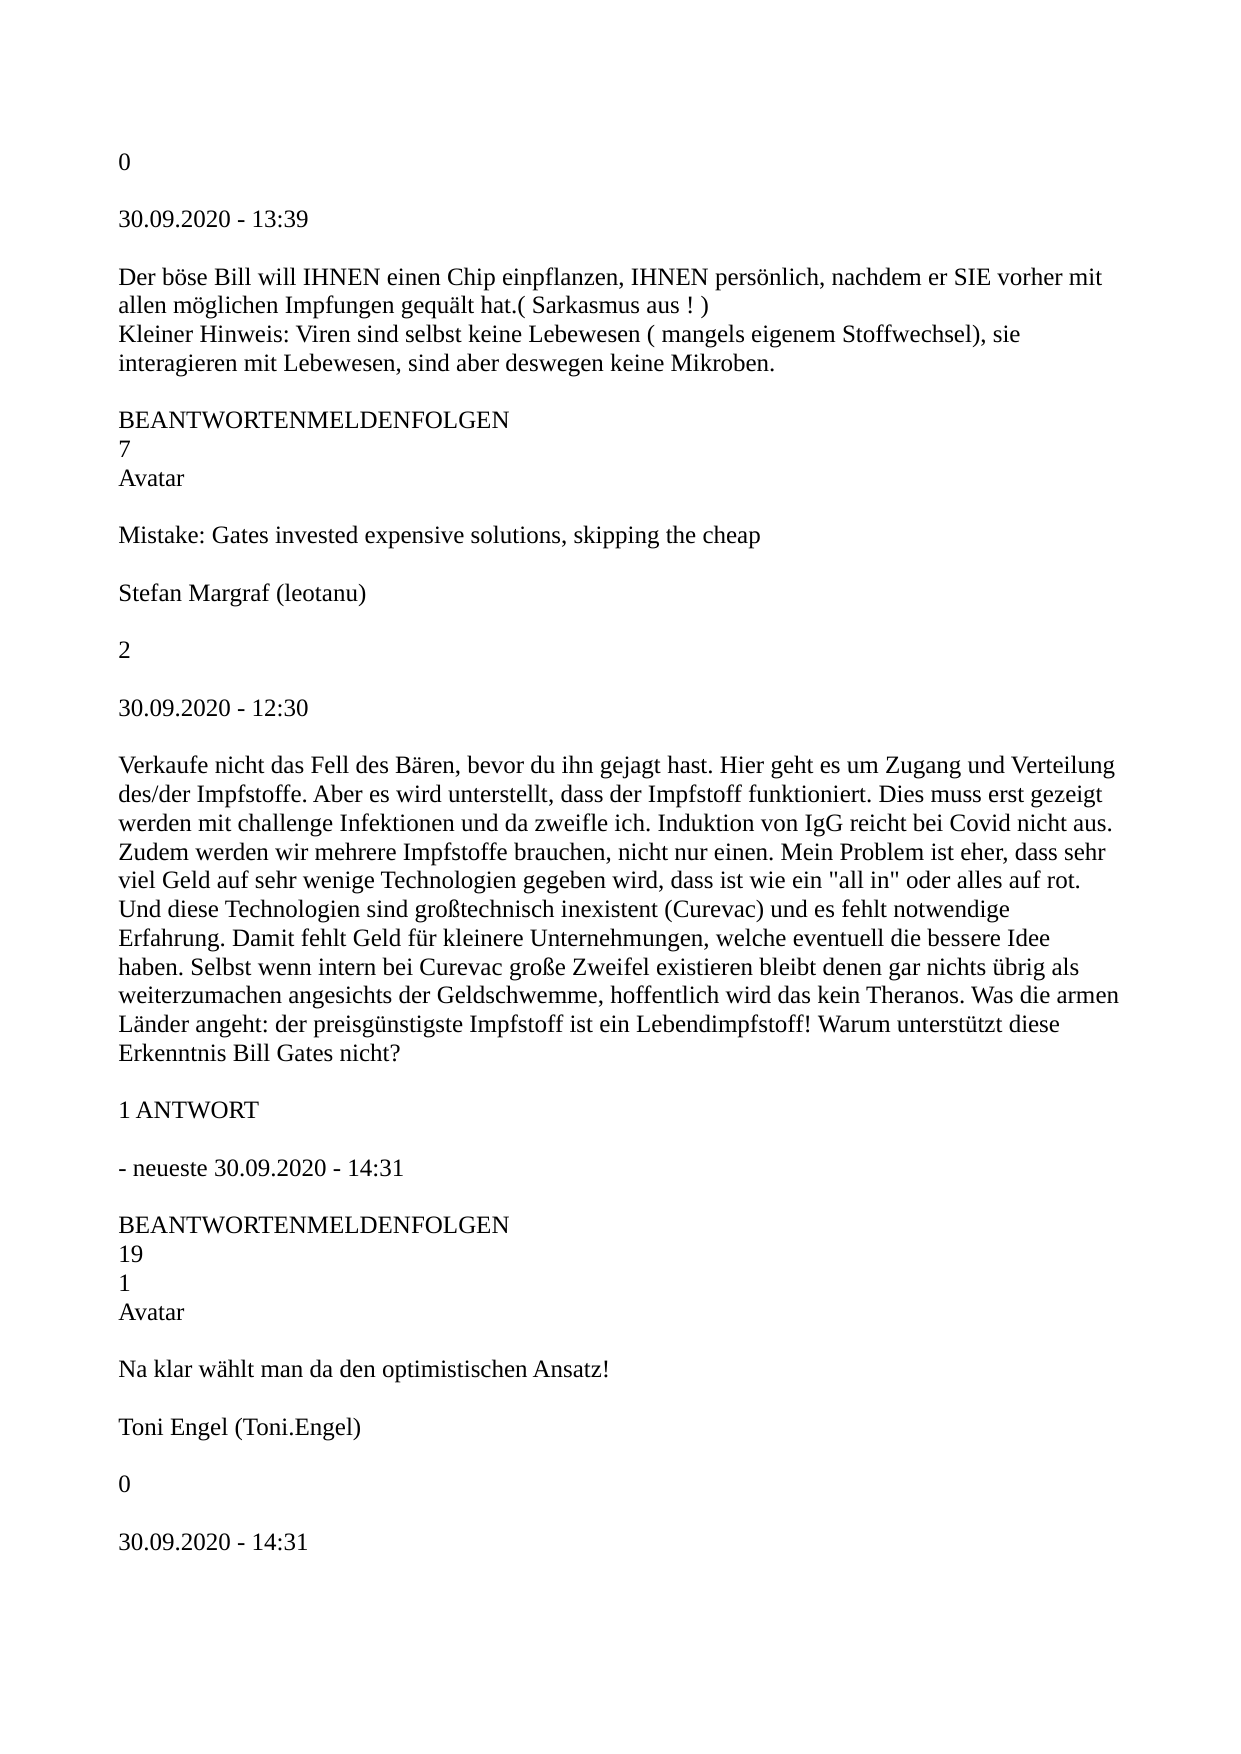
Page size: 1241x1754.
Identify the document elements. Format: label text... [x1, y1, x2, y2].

text 1 ANTWORT [118, 1096, 1122, 1124]
text - neueste 30.09.2020 - 14:31 [118, 1153, 1122, 1182]
text 0 [118, 1469, 1122, 1498]
text Stefan Margraf (leotanu) [118, 578, 1122, 607]
text BEANTWORTENMELDENFOLGEN [118, 406, 1122, 434]
text 30.09.2020 - 12:30 [118, 693, 1122, 722]
text Na klar wählt man da den optimistischen Ansatz! [118, 1354, 1122, 1383]
text 1 [118, 1268, 1122, 1297]
text 19 [118, 1239, 1122, 1268]
text BEANTWORTENMELDENFOLGEN [118, 1211, 1122, 1239]
text Der böse Bill will IHNEN einen Chip einpflanzen, IHNEN persönlich, nachdem er SIE vorher mit allen möglichen Impfungen gequält hat.( Sarkasmus aus ! ) [118, 262, 1122, 319]
text Mistake: Gates invested expensive solutions, skipping the cheap [118, 521, 1122, 549]
text 7 [118, 434, 1122, 463]
text 30.09.2020 - 13:39 [118, 204, 1122, 233]
text Kleiner Hinweis: Viren sind selbst keine Lebewesen ( mangels eigenem Stoffwechsel), sie interagieren mit Lebewesen, sind aber deswegen keine Mikroben. [118, 319, 1122, 377]
text Avatar [118, 463, 1122, 492]
text Avatar [118, 1297, 1122, 1326]
text 2 [118, 636, 1122, 664]
text Toni Engel (Toni.Engel) [118, 1412, 1122, 1441]
text 30.09.2020 - 14:31 [118, 1527, 1122, 1556]
text Verkaufe nicht das Fell des Bären, bevor du ihn gejagt hast. Hier geht es um Zugang und Verteilung des/der Impfstoffe. Aber es wird unterstellt, dass der Impfstoff funktioniert. Dies muss erst gezeigt werden mit challenge Infektionen und da zweifle ich. Induktion von IgG reicht bei Covid nicht aus. Zudem werden wir mehrere Impfstoffe brauchen, nicht nur einen. Mein Problem ist eher, dass sehr viel Geld auf sehr wenige Technologien gegeben wird, dass ist wie ein "all in" oder alles auf rot. Und diese Technologien sind großtechnisch inexistent (Curevac) und es fehlt notwendige Erfahrung. Damit fehlt Geld für kleinere Unternehmungen, welche eventuell die bessere Idee haben. Selbst wenn intern bei Curevac große Zweifel existieren bleibt denen gar nichts übrig als weiterzumachen angesichts der Geldschwemme, hoffentlich wird das kein Theranos. Was die armen Länder angeht: der preisgünstigste Impfstoff ist ein Lebendimpfstoff! Warum unterstützt diese Erkenntnis Bill Gates nicht? [118, 751, 1122, 1067]
text 0 [118, 147, 1122, 176]
